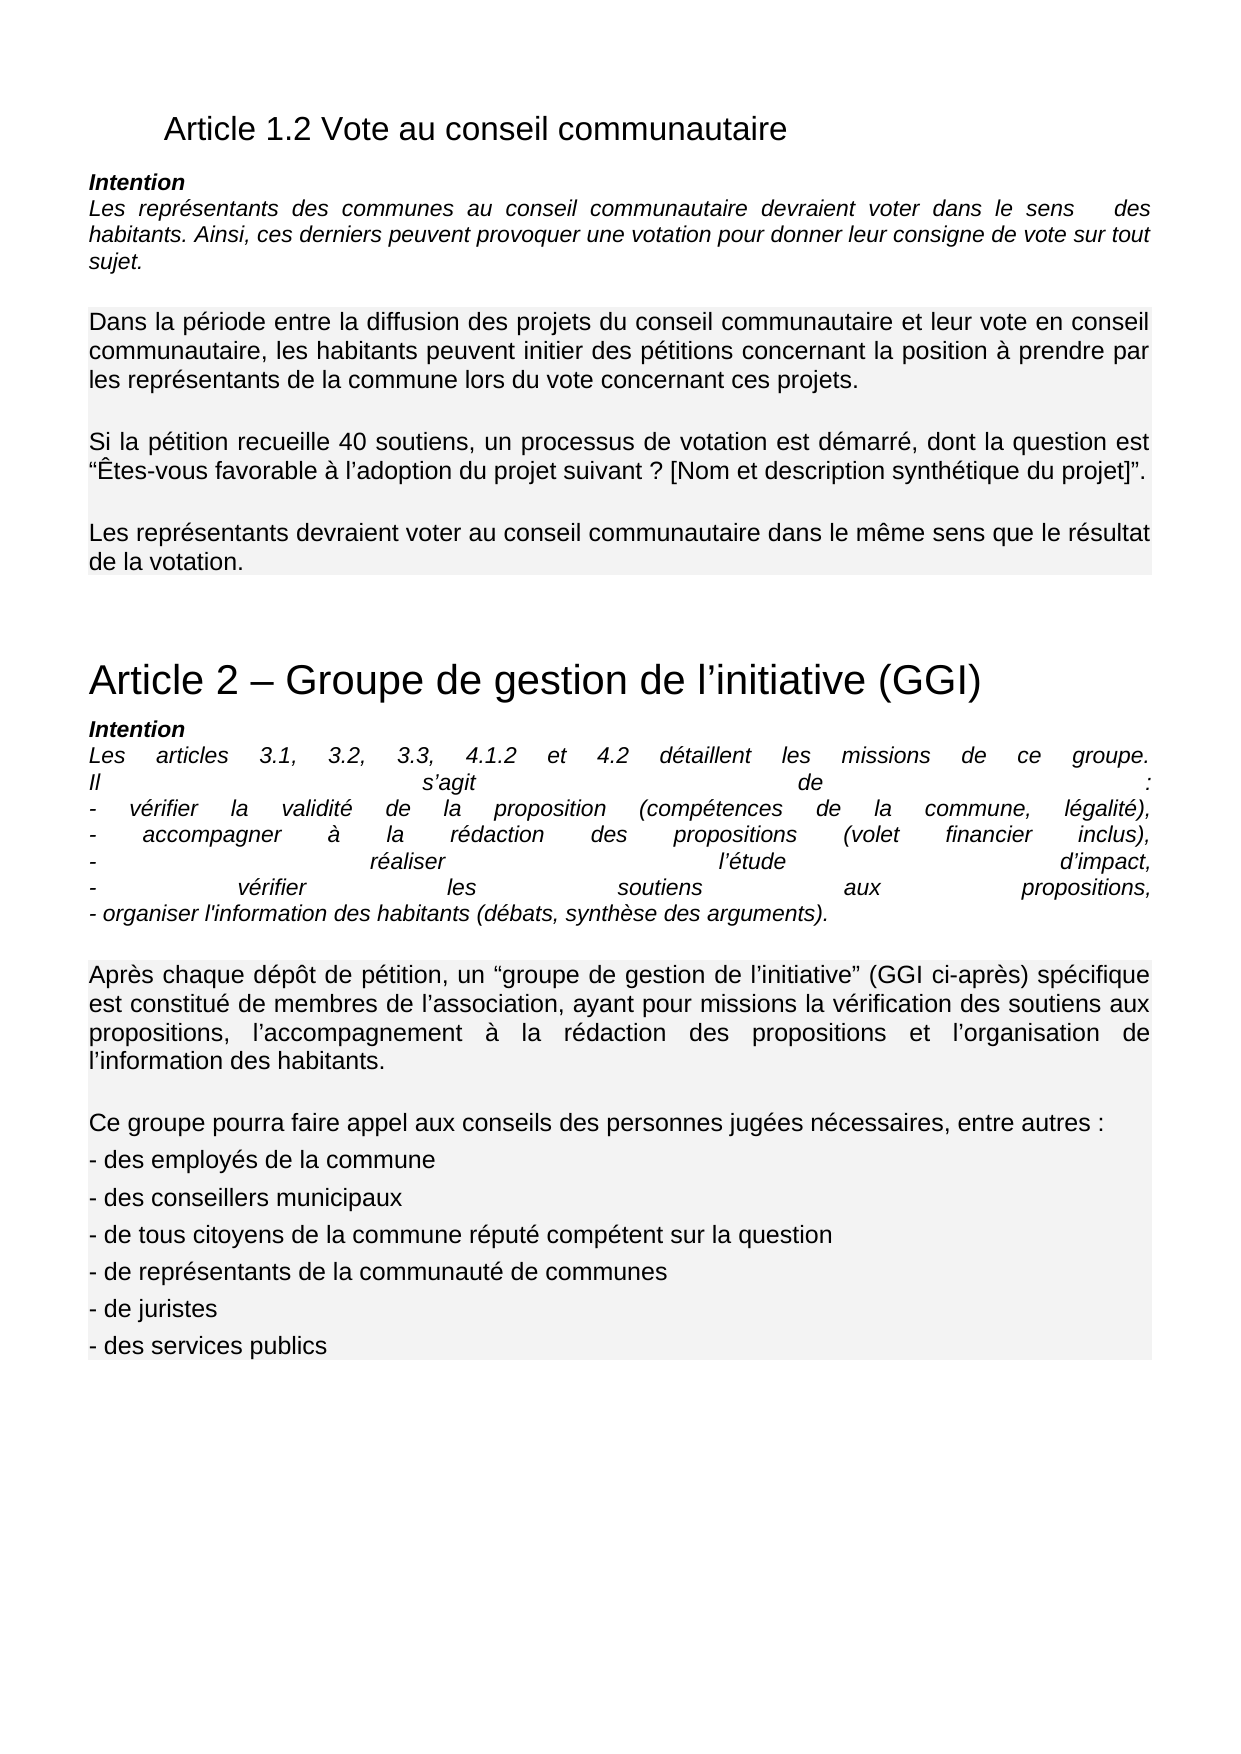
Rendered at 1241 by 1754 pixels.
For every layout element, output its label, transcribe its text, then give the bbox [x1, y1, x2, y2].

subtitle Après chaque dépôt de pétition, un “groupe de gestion de l’initiative” (GGI ci-après) spécifique est constitué de membres de l’association, ayant pour missions la vérification des soutiens aux propositions, l’accompagnement à la rédaction des propositions et l’organisation de l’information des habitants. [88, 960, 1152, 1075]
subtitle Les représentants des communes au conseil communautaire devraient voter dans le sens des habitants. Ainsi, ces derniers peuvent provoquer une votation pour donner leur consigne de vote sur tout sujet. [88, 195, 1152, 274]
subtitle Les représentants devraient voter au conseil communautaire dans le même sens que le résultat de la votation. [88, 518, 1152, 575]
subtitle Article 1.2 Vote au conseil communautaire [163, 109, 1152, 148]
subtitle - de juristes [88, 1294, 1152, 1323]
subtitle Article 2 – Groupe de gestion de l’initiative (GGI) [88, 656, 1152, 703]
subtitle Les articles 3.1, 3.2, 3.3, 4.1.2 et 4.2 détaillent les missions de ce groupe. Il s’agit de : - vérifier la validité de la proposition (compétences de la commune, légalité), - accompagner à la rédaction des propositions (volet financier inclus), - réaliser l’étude d’impact, - vérifier les soutiens aux propositions, - organiser l'information des habitants (débats, synthèse des arguments). [88, 742, 1152, 927]
subtitle Ce groupe pourra faire appel aux conseils des personnes jugées nécessaires, entre autres : [88, 1108, 1152, 1137]
subtitle - des employés de la commune [88, 1146, 1152, 1174]
subtitle - des conseillers municipaux [88, 1183, 1152, 1211]
subtitle Intention [88, 169, 1152, 195]
subtitle Dans la période entre la diffusion des projets du conseil communautaire et leur vote en conseil communautaire, les habitants peuvent initier des pétitions concernant la position à prendre par les représentants de la commune lors du vote concernant ces projets. [88, 307, 1152, 394]
subtitle Intention [88, 716, 1152, 742]
subtitle - de tous citoyens de la commune réputé compétent sur la question [88, 1220, 1152, 1248]
subtitle - des services publics [88, 1331, 1152, 1360]
subtitle - de représentants de la communauté de communes [88, 1257, 1152, 1286]
subtitle Si la pétition recueille 40 soutiens, un processus de votation est démarré, dont la question est “Êtes-vous favorable à l’adoption du projet suivant ? [Nom et description synthétique du projet]”. [88, 427, 1152, 484]
